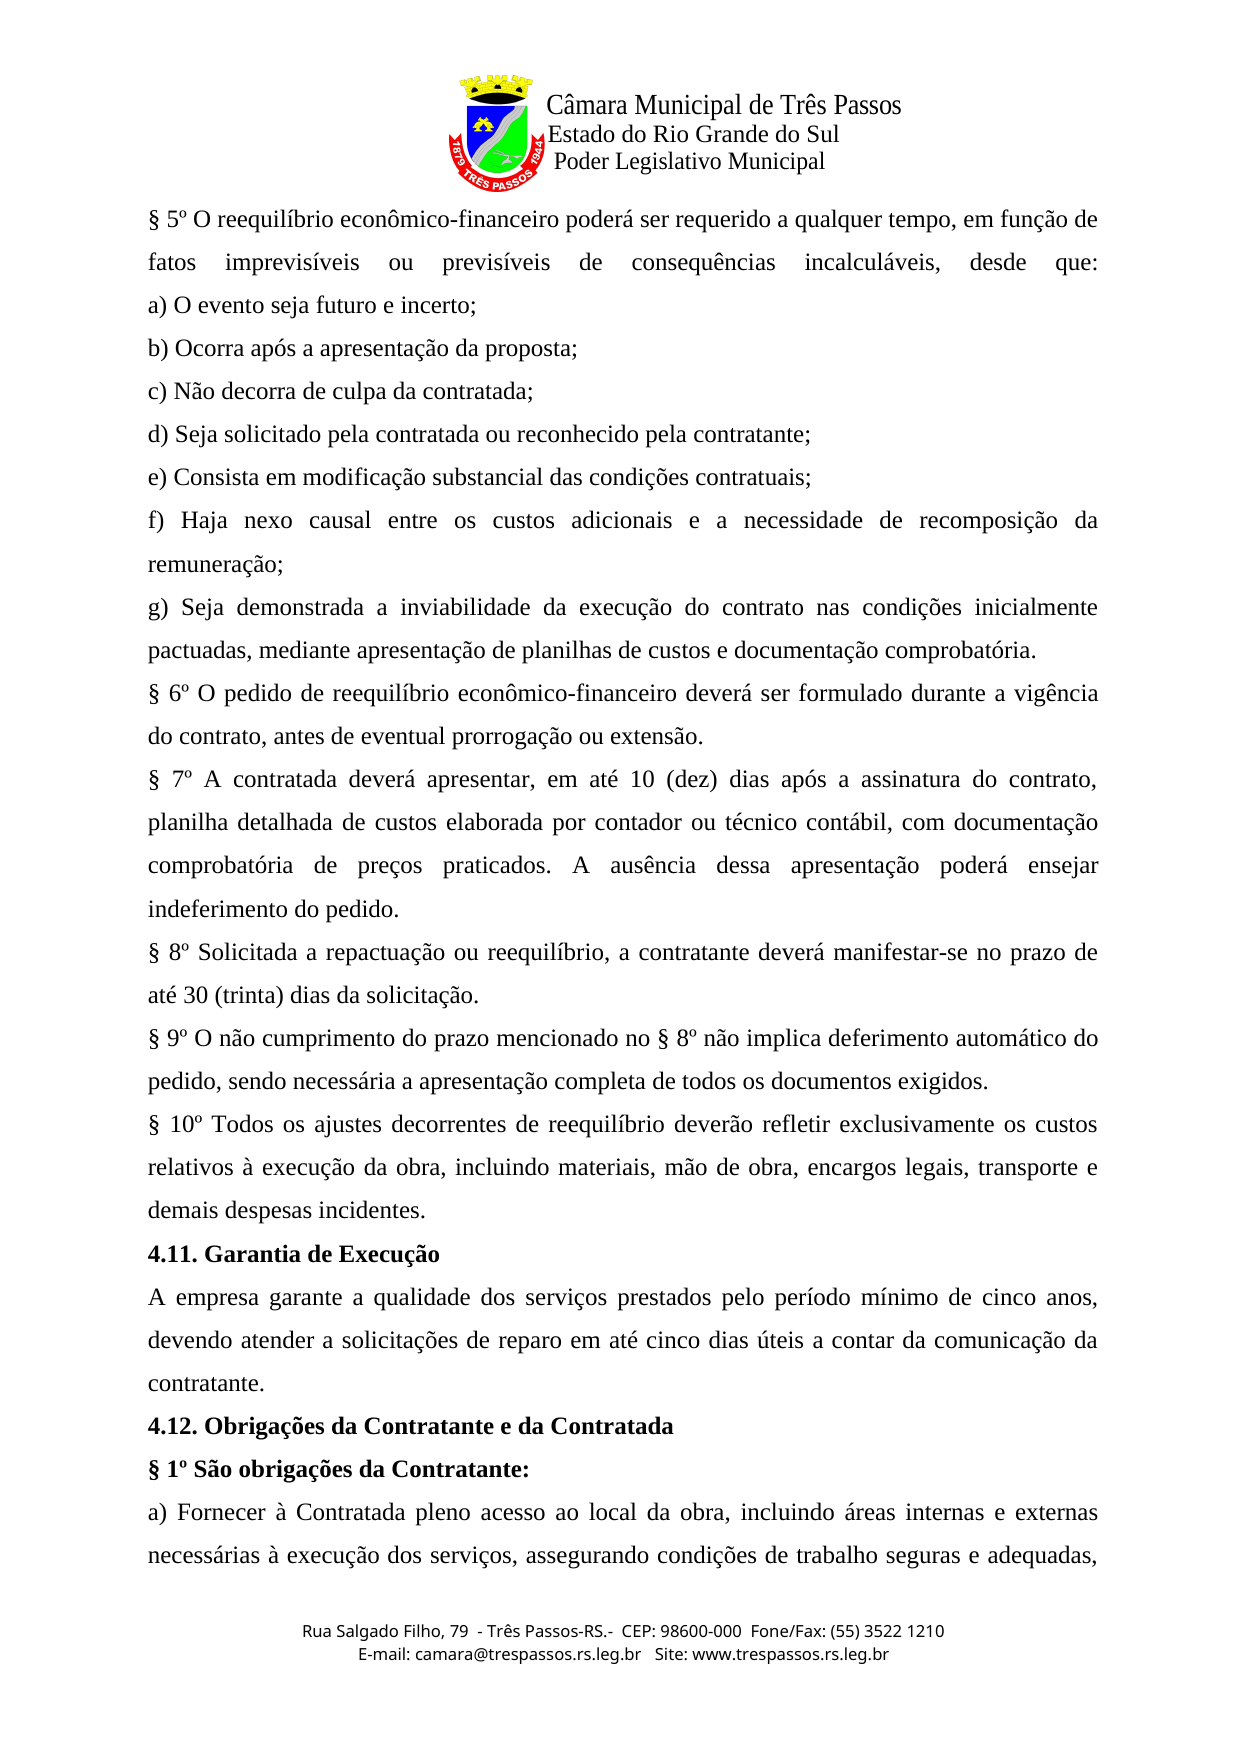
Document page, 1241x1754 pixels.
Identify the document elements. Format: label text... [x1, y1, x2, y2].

text e) Consista em modificação substancial das condições contratuais; [148, 462, 1099, 491]
text § 7º A contratada deverá apresentar, em até 10 (dez) dias após a assinatura do contrato, planilha detalhada de custos elaborada por contador ou técnico contábil, com documentação comprobatória de preços praticados. A ausência dessa apresentação poderá ensejar indeferimento do pedido. [148, 764, 1099, 922]
text § 9º O não cumprimento do prazo mencionado no § 8º não implica deferimento automático do pedido, sendo necessária a apresentação completa de todos os documentos exigidos. [148, 1023, 1099, 1095]
text § 1º São obrigações da Contratante: [148, 1454, 1099, 1483]
text 4.12. Obrigações da Contratante e da Contratada [148, 1411, 1099, 1440]
text § 6º O pedido de reequilíbrio econômico-financeiro deverá ser formulado durante a vigência do contrato, antes de eventual prorrogação ou extensão. [148, 678, 1099, 750]
text f) Haja nexo causal entre os custos adicionais e a necessidade de recomposição da remuneração; g) Seja demonstrada a inviabilidade da execução do contrato nas condições inicialmente pactuadas, mediante apresentação de planilhas de custos e documentação comprobatória. [148, 506, 1099, 664]
text a) Fornecer à Contratada pleno acesso ao local da obra, incluindo áreas internas e externas necessárias à execução dos serviços, assegurando condições de trabalho seguras e adequadas, [148, 1497, 1099, 1569]
text c) Não decorra de culpa da contratada; [148, 376, 1099, 405]
picture [449, 75, 545, 192]
text 4.11. Garantia de Execução [148, 1239, 1099, 1267]
text § 5º O reequilíbrio econômico-financeiro poderá ser requerido a qualquer tempo, em função de fatos imprevisíveis ou previsíveis de consequências incalculáveis, desde que: a) O evento seja futuro e incerto; [148, 204, 1099, 319]
text § 8º Solicitada a repactuação ou reequilíbrio, a contratante deverá manifestar-se no prazo de até 30 (trinta) dias da solicitação. [148, 937, 1099, 1009]
text § 10º Todos os ajustes decorrentes de reequilíbrio deverão refletir exclusivamente os custos relativos à execução da obra, incluindo materiais, mão de obra, encargos legais, transporte e demais despesas incidentes. [148, 1109, 1099, 1224]
text b) Ocorra após a apresentação da proposta; [148, 333, 1099, 362]
text d) Seja solicitado pela contratada ou reconhecido pela contratante; [148, 419, 1099, 448]
text A empresa garante a qualidade dos serviços prestados pelo período mínimo de cinco anos, devendo atender a solicitações de reparo em até cinco dias úteis a contar da comunicação da contratante. [148, 1282, 1099, 1397]
